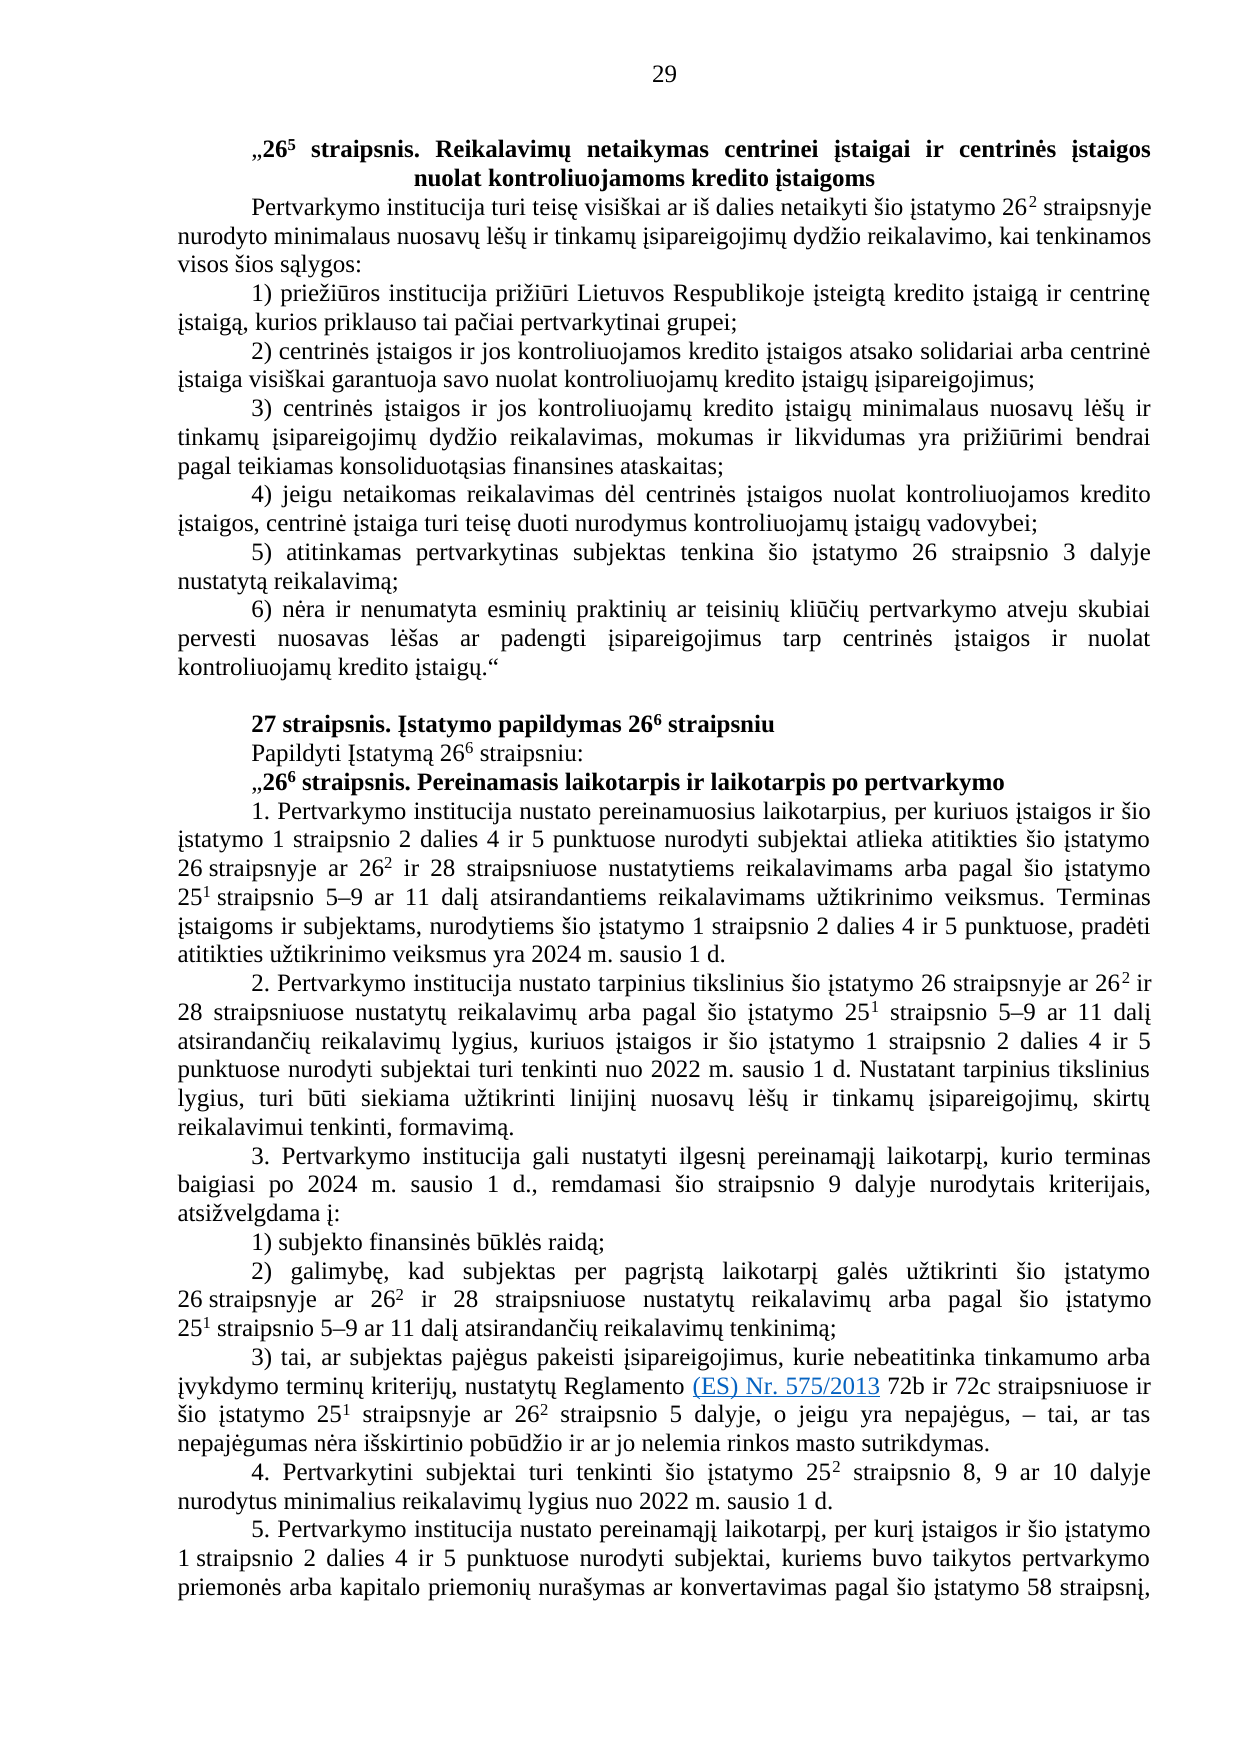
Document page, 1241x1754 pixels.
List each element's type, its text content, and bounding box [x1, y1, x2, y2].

text „266 straipsnis. Pereinamasis laikotarpis ir laikotarpis po pertvarkymo [177, 767, 1152, 796]
text Papildyti Įstatymą 266 straipsniu: [177, 738, 1152, 767]
text Pertvarkymo institucija turi teisę visiškai ar iš dalies netaikyti šio įstatymo 262 straipsnyje nurodyto minimalaus nuosavų lėšų ir tinkamų įsipareigojimų dydžio reikalavimo, kai tenkinamos visos šios sąlygos: [177, 192, 1152, 278]
text 3) tai, ar subjektas pajėgus pakeisti įsipareigojimus, kurie nebeatitinka tinkamumo arba įvykdymo terminų kriterijų, nustatytų Reglamento (ES) Nr. 575/2013 72b ir 72c straipsniuose ir šio įstatymo 251 straipsnyje ar 262 straipsnio 5 dalyje, o jeigu yra nepajėgus, – tai, ar tas nepajėgumas nėra išskirtinio pobūdžio ir ar jo nelemia rinkos masto sutrikdymas. [177, 1342, 1152, 1457]
text 27 straipsnis. Įstatymo papildymas 266 straipsniu [177, 709, 1152, 738]
text 3) centrinės įstaigos ir jos kontroliuojamų kredito įstaigų minimalaus nuosavų lėšų ir tinkamų įsipareigojimų dydžio reikalavimas, mokumas ir likvidumas yra prižiūrimi bendrai pagal teikiamas konsoliduotąsias finansines ataskaitas; [177, 393, 1152, 479]
text „265 straipsnis. Reikalavimų netaikymas centrinei įstaigai ir centrinės įstaigos nuolat kontroliuojamoms kredito įstaigoms [251, 134, 1152, 192]
text 2) centrinės įstaigos ir jos kontroliuojamos kredito įstaigos atsako solidariai arba centrinė įstaiga visiškai garantuoja savo nuolat kontroliuojamų kredito įstaigų įsipareigojimus; [177, 336, 1152, 393]
text 6) nėra ir nenumatyta esminių praktinių ar teisinių kliūčių pertvarkymo atveju skubiai pervesti nuosavas lėšas ar padengti įsipareigojimus tarp centrinės įstaigos ir nuolat kontroliuojamų kredito įstaigų.“ [177, 594, 1152, 681]
text 1. Pertvarkymo institucija nustato pereinamuosius laikotarpius, per kuriuos įstaigos ir šio įstatymo 1 straipsnio 2 dalies 4 ir 5 punktuose nurodyti subjektai atlieka atitikties šio įstatymo 26 straipsnyje ar 262 ir 28 straipsniuose nustatytiems reikalavimams arba pagal šio įstatymo 251 straipsnio 5–9 ar 11 dalį atsirandantiems reikalavimams užtikrinimo veiksmus. Terminas įstaigoms ir subjektams, nurodytiems šio įstatymo 1 straipsnio 2 dalies 4 ir 5 punktuose, pradėti atitikties užtikrinimo veiksmus yra 2024 m. sausio 1 d. [177, 796, 1152, 968]
text 2. Pertvarkymo institucija nustato tarpinius tikslinius šio įstatymo 26 straipsnyje ar 262 ir 28 straipsniuose nustatytų reikalavimų arba pagal šio įstatymo 251 straipsnio 5–9 ar 11 dalį atsirandančių reikalavimų lygius, kuriuos įstaigos ir šio įstatymo 1 straipsnio 2 dalies 4 ir 5 punktuose nurodyti subjektai turi tenkinti nuo 2022 m. sausio 1 d. Nustatant tarpinius tikslinius lygius, turi būti siekiama užtikrinti linijinį nuosavų lėšų ir tinkamų įsipareigojimų, skirtų reikalavimui tenkinti, formavimą. [177, 968, 1152, 1141]
text 3. Pertvarkymo institucija gali nustatyti ilgesnį pereinamąjį laikotarpį, kurio terminas baigiasi po 2024 m. sausio 1 d., remdamasi šio straipsnio 9 dalyje nurodytais kriterijais, atsižvelgdama į: [177, 1141, 1152, 1227]
text 5) atitinkamas pertvarkytinas subjektas tenkina šio įstatymo 26 straipsnio 3 dalyje nustatytą reikalavimą; [177, 537, 1152, 594]
text 1) priežiūros institucija prižiūri Lietuvos Respublikoje įsteigtą kredito įstaigą ir centrinę įstaigą, kurios priklauso tai pačiai pertvarkytinai grupei; [177, 278, 1152, 336]
text 4) jeigu netaikomas reikalavimas dėl centrinės įstaigos nuolat kontroliuojamos kredito įstaigos, centrinė įstaiga turi teisę duoti nurodymus kontroliuojamų įstaigų vadovybei; [177, 479, 1152, 537]
text 2) galimybę, kad subjektas per pagrįstą laikotarpį galės užtikrinti šio įstatymo 26 straipsnyje ar 262 ir 28 straipsniuose nustatytų reikalavimų arba pagal šio įstatymo 251 straipsnio 5–9 ar 11 dalį atsirandančių reikalavimų tenkinimą; [177, 1256, 1152, 1342]
text 5. Pertvarkymo institucija nustato pereinamąjį laikotarpį, per kurį įstaigos ir šio įstatymo 1 straipsnio 2 dalies 4 ir 5 punktuose nurodyti subjektai, kuriems buvo taikytos pertvarkymo priemonės arba kapitalo priemonių nurašymas ar konvertavimas pagal šio įstatymo 58 straipsnį, [177, 1514, 1152, 1601]
text 4. Pertvarkytini subjektai turi tenkinti šio įstatymo 252 straipsnio 8, 9 ar 10 dalyje nurodytus minimalius reikalavimų lygius nuo 2022 m. sausio 1 d. [177, 1457, 1152, 1514]
text 1) subjekto finansinės būklės raidą; [177, 1227, 1152, 1256]
